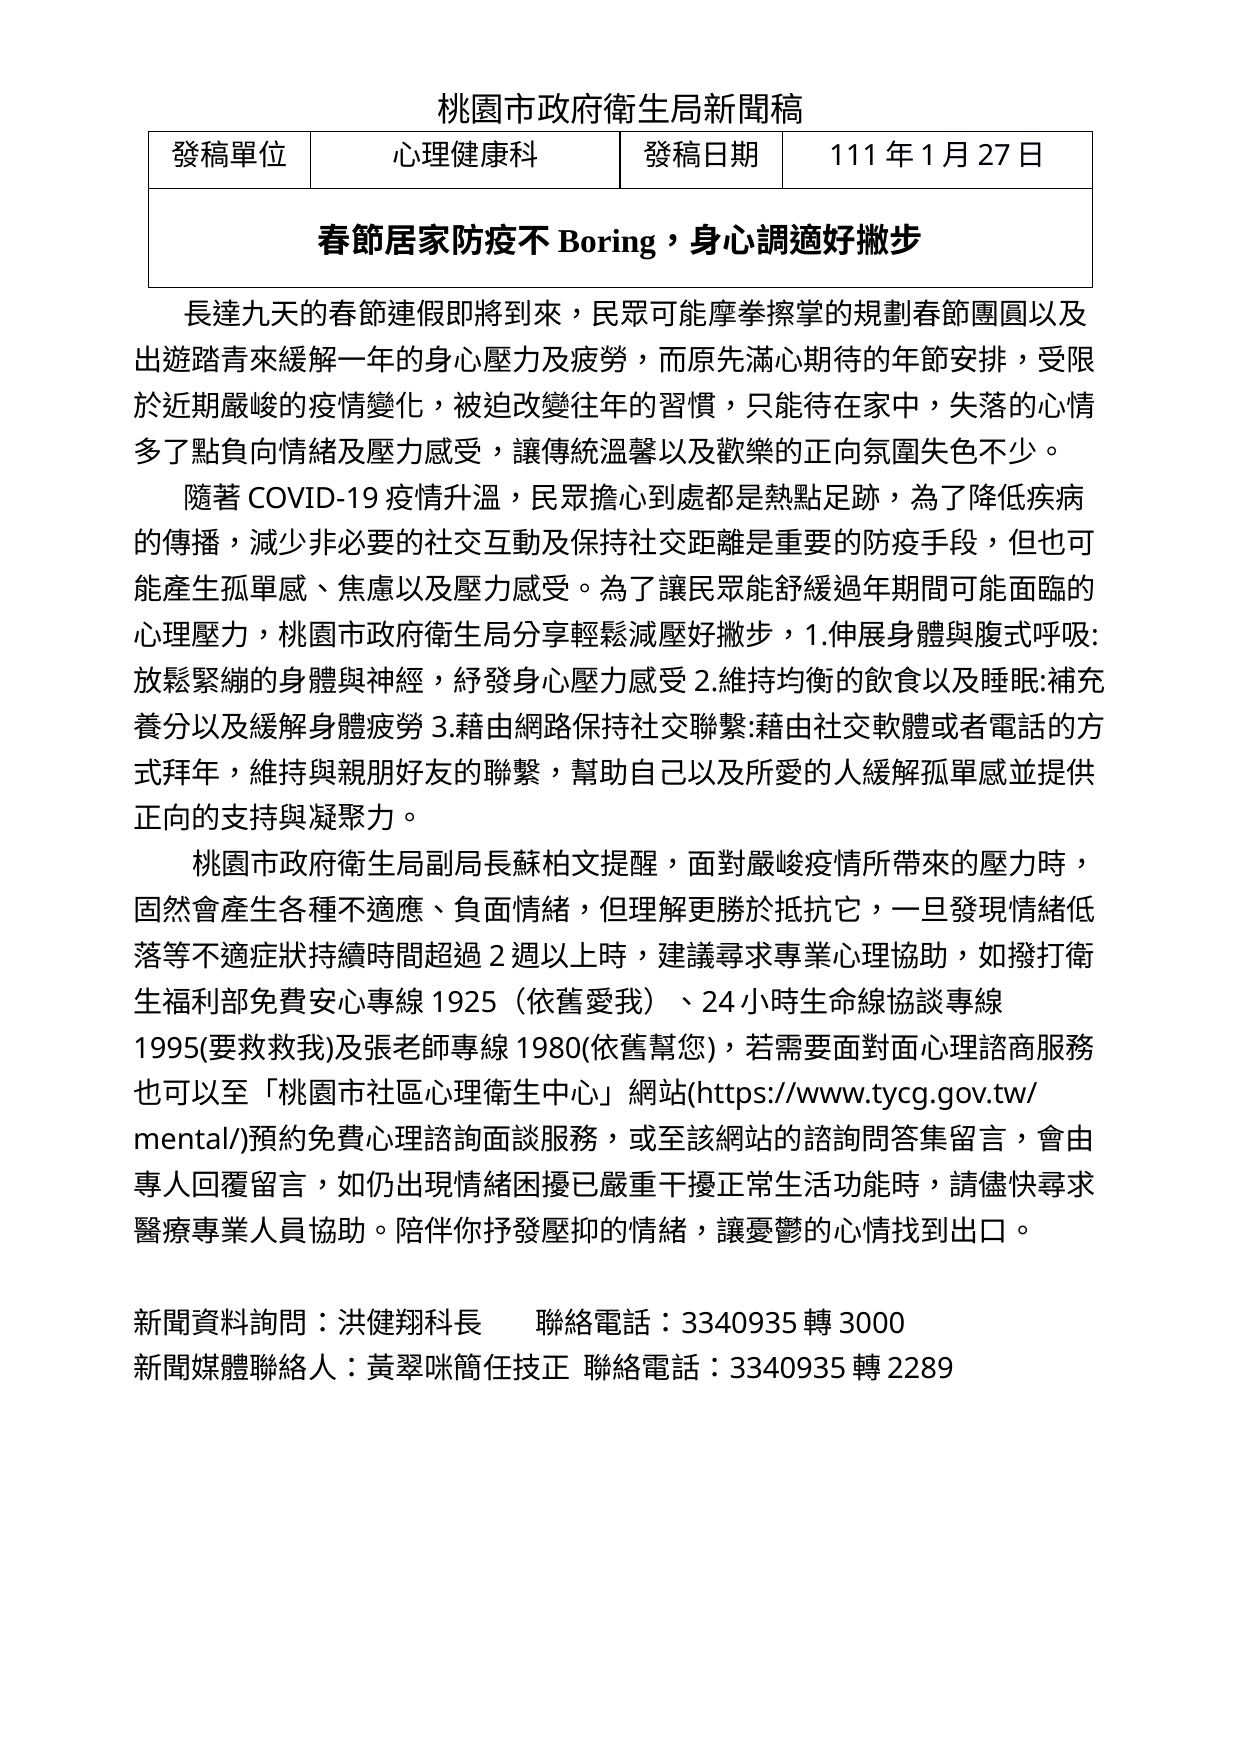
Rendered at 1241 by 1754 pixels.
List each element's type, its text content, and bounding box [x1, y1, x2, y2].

text 桃園市政府衛生局新聞稿 [133, 83, 1107, 131]
text 新聞媒體聯絡人：黃翠咪簡任技正 聯絡電話：3340935轉2289 [133, 1342, 1107, 1388]
text 隨著COVID-19疫情升溫，民眾擔心到處都是熱點足跡，為了降低疾病的傳播，減少非必要的社交互動及保持社交距離是重要的防疫手段，但也可能產生孤單感、焦慮以及壓力感受。為了讓民眾能舒緩過年期間可能面臨的心理壓力，桃園市政府衛生局分享輕鬆減壓好撇步，1.伸展身體與腹式呼吸:放鬆緊繃的身體與神經，紓發身心壓力感受 2.維持均衡的飲食以及睡眠:補充養分以及緩解身體疲勞 3.藉由網路保持社交聯繫:藉由社交軟體或者電話的方式拜年，維持與親朋好友的聯繫，幫助自己以及所愛的人緩解孤單感並提供正向的支持與凝聚力。 [133, 471, 1107, 838]
text 長達九天的春節連假即將到來，民眾可能摩拳擦掌的規劃春節團圓以及出遊踏青來緩解一年的身心壓力及疲勞，而原先滿心期待的年節安排，受限於近期嚴峻的疫情變化，被迫改變往年的習慣，只能待在家中，失落的心情多了點負向情緒及壓力感受，讓傳統溫馨以及歡樂的正向氛圍失色不少。 [133, 288, 1107, 471]
text 桃園市政府衛生局副局長蘇柏文提醒，面對嚴峻疫情所帶來的壓力時，固然會產生各種不適應、負面情緒，但理解更勝於抵抗它，一旦發現情緒低落等不適症狀持續時間超過2週以上時，建議尋求專業心理協助，如撥打衛生福利部免費安心專線1925（依舊愛我）、24小時生命線協談專線1995(要救救我)及張老師專線1980(依舊幫您)，若需要面對面心理諮商服務也可以至「桃園市社區心理衛生中心」網站(https://www.tycg.gov.tw/mental/)預約免費心理諮詢面談服務，或至該網站的諮詢問答集留言，會由專人回覆留言，如仍出現情緒困擾已嚴重干擾正常生活功能時，請儘快尋求醫療專業人員協助。陪伴你抒發壓抑的情緒，讓憂鬱的心情找到出口。 [133, 838, 1107, 1251]
table_cell 春節居家防疫不Boring，身心調適好撇步 [149, 189, 1092, 287]
text 新聞資料詢問：洪健翔科長 聯絡電話：3340935轉3000 [133, 1296, 1107, 1342]
table_header 111年1月27日 [783, 132, 1092, 188]
table_header 心理健康科 [311, 132, 619, 188]
table_header 發稿日期 [621, 132, 782, 188]
table_header 發稿單位 [149, 132, 310, 188]
